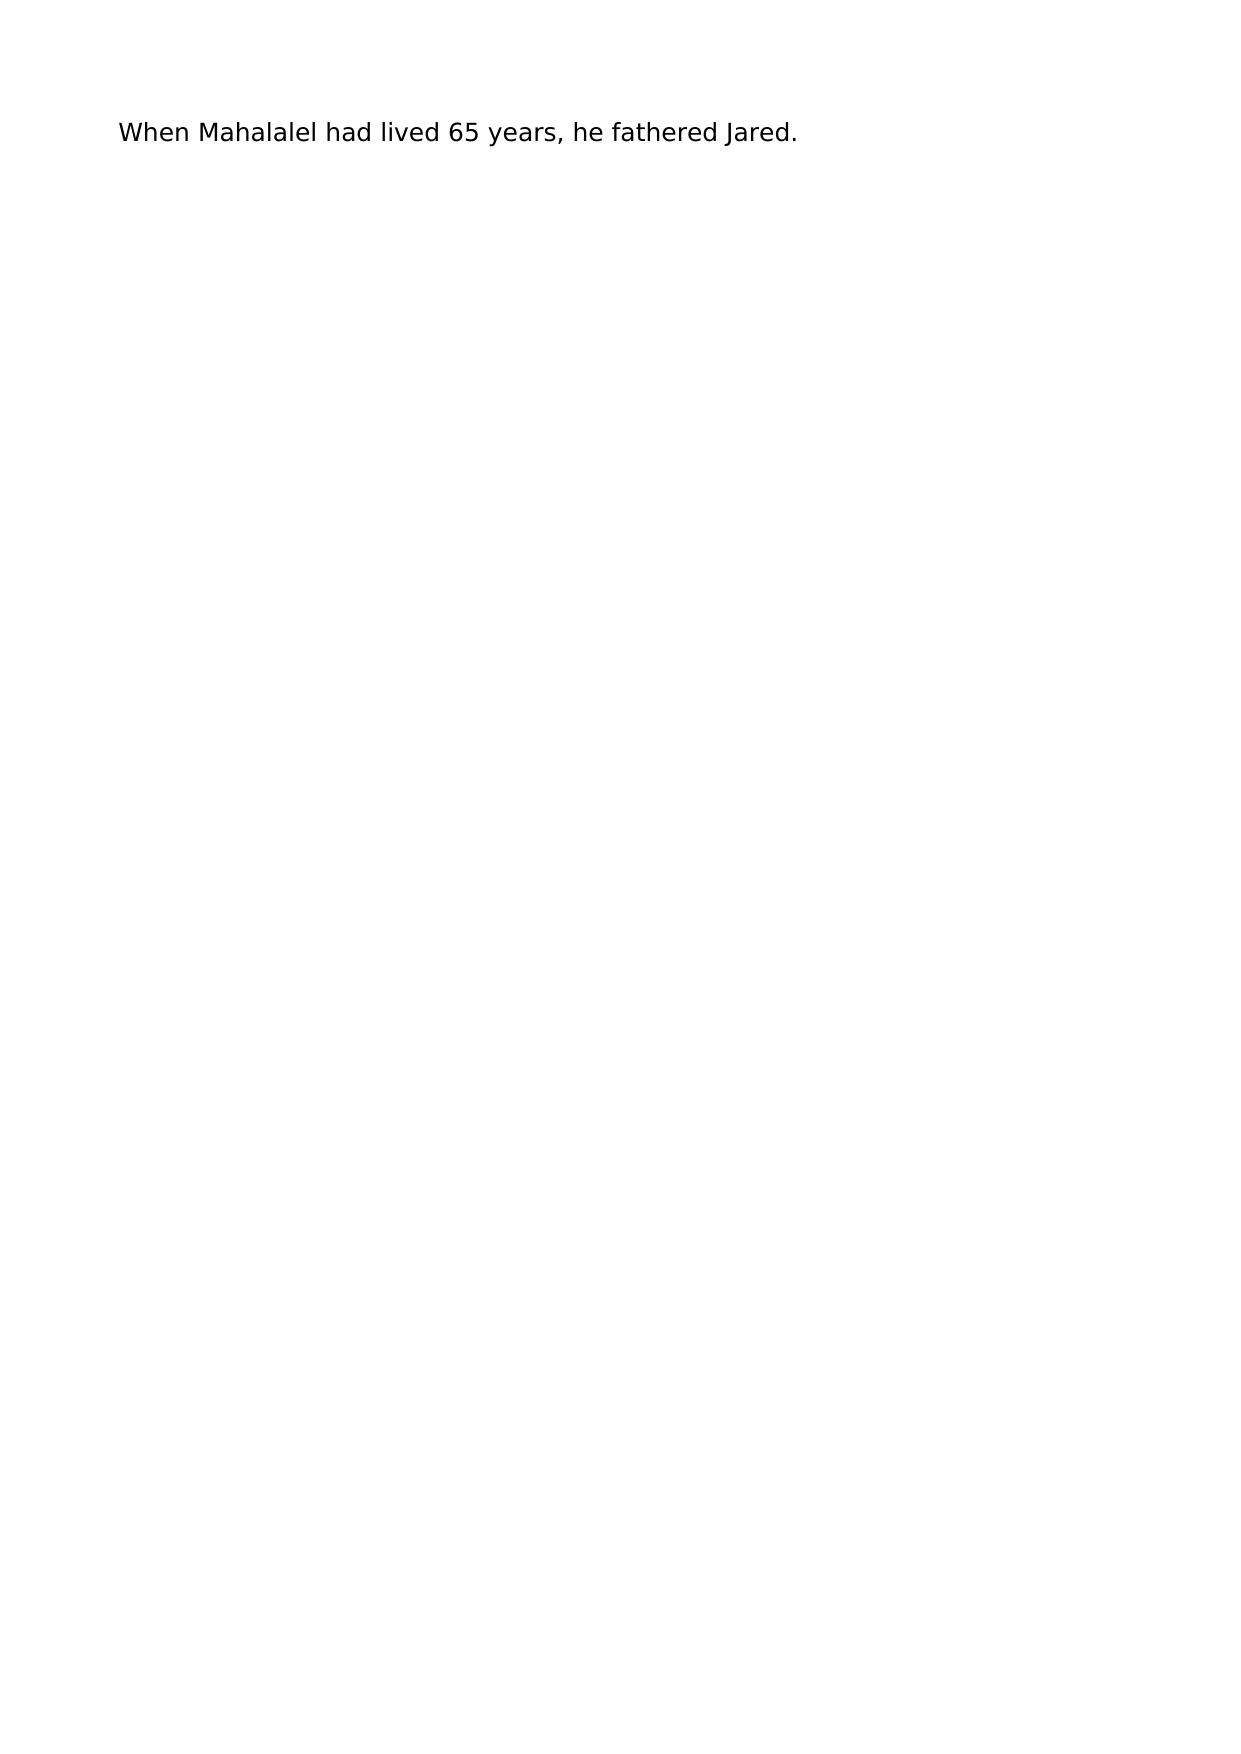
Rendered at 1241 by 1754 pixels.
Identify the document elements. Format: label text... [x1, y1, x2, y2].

text When Mahalalel had lived 65 years, he fathered Jared. [118, 118, 1122, 147]
